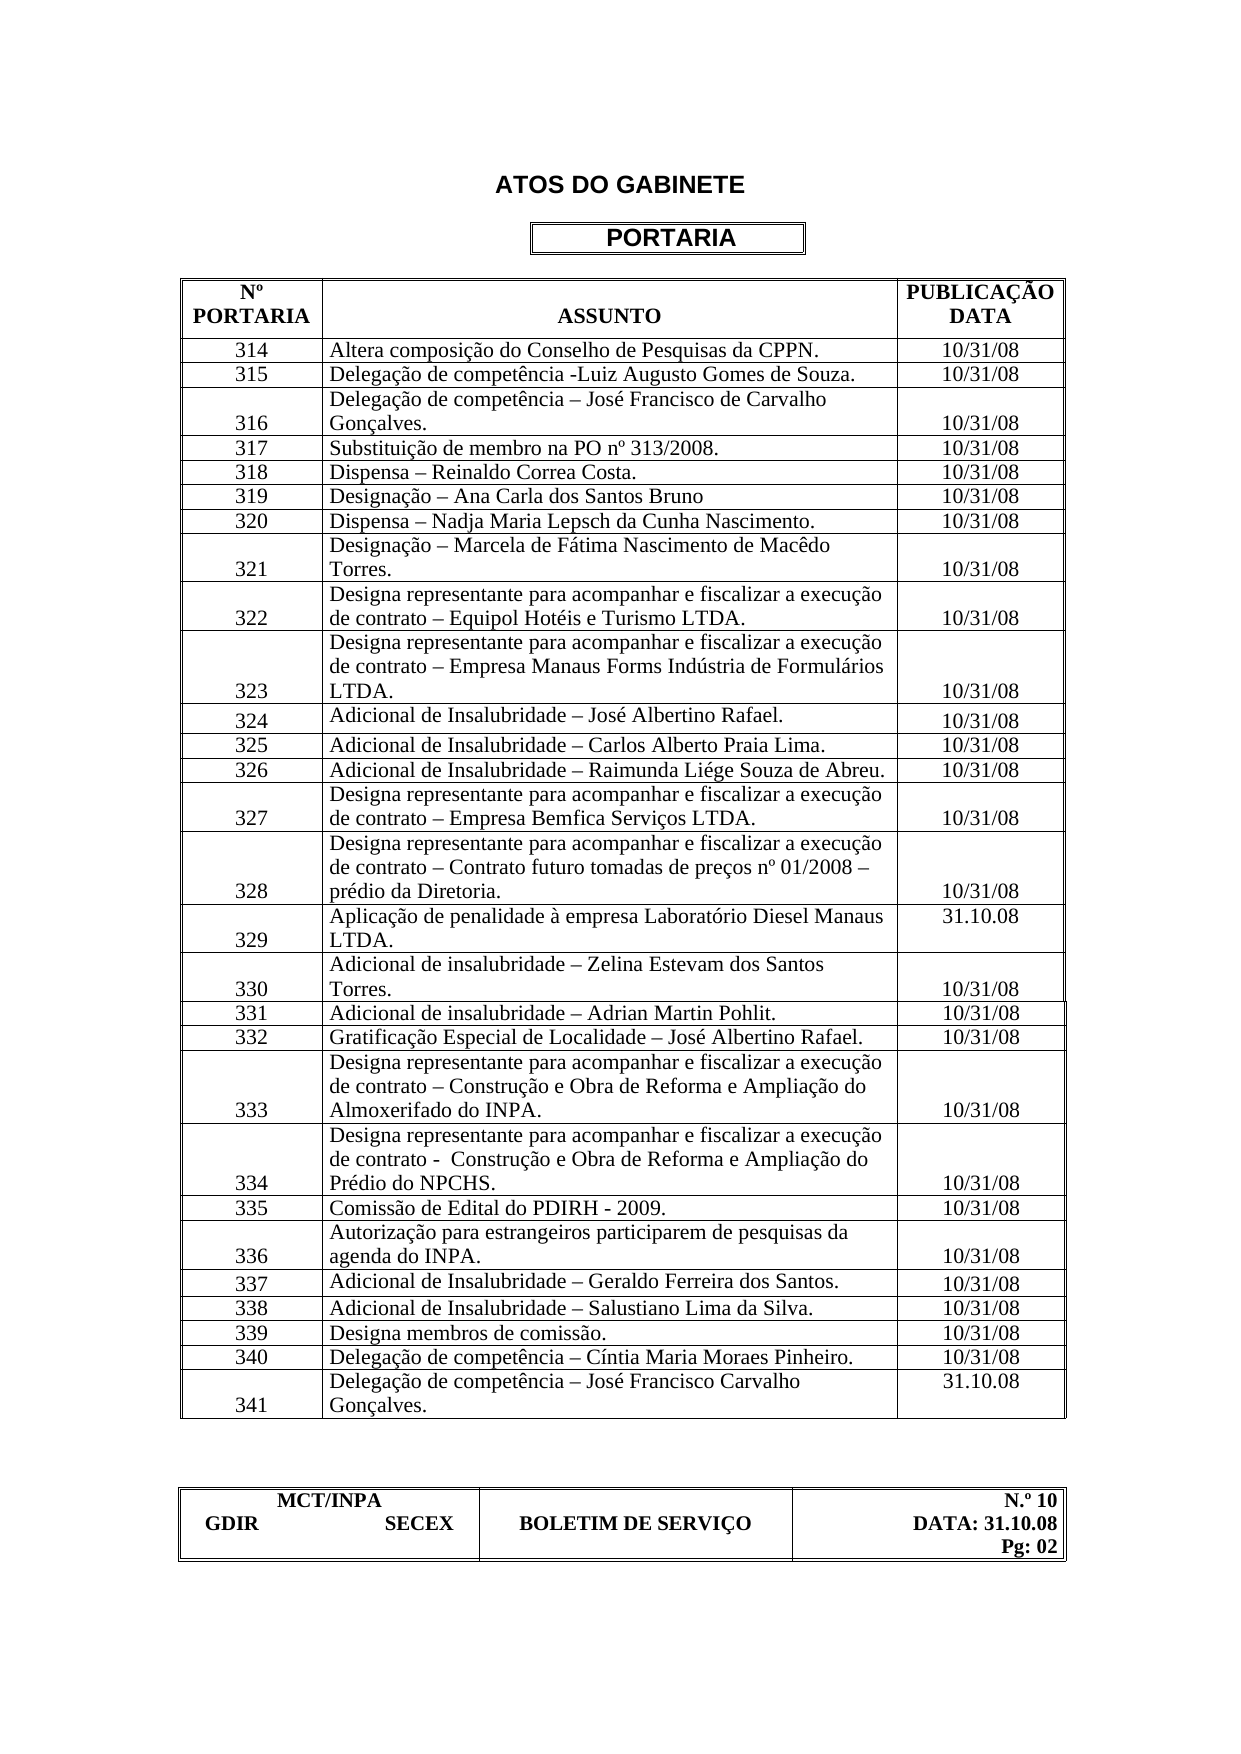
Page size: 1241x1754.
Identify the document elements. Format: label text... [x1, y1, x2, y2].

table_cell Designa representante para acompanhar e fiscalizar a execução de contrato – Construção e Obra de Reforma e Ampliação do Almoxerifado do INPA. [323, 1051, 897, 1122]
table_cell 318 [183, 461, 322, 484]
table_cell Substituição de membro na PO nº 313/2008. [323, 436, 897, 460]
table_cell Delegação de competência – Cíntia Maria Moraes Pinheiro. [323, 1346, 897, 1369]
table_cell Adicional de Insalubridade – José Albertino Rafael. [323, 704, 897, 733]
table_cell Designa representante para acompanhar e fiscalizar a execução de contrato – Empresa Bemfica Serviços LTDA. [323, 783, 897, 831]
table_header 331 [183, 1002, 322, 1025]
table_header Nº PORTARIA [183, 281, 322, 338]
table_cell Delegação de competência – José Francisco Carvalho Gonçalves. [323, 1370, 897, 1418]
table_cell Comissão de Edital do PDIRH - 2009. [323, 1196, 897, 1220]
table_cell 335 [183, 1196, 322, 1220]
table_cell Autorização para estrangeiros participarem de pesquisas da agenda do INPA. [323, 1221, 897, 1268]
table_cell 31/10/08 [898, 1026, 1064, 1049]
table_cell 31/10/08 [898, 953, 1063, 1001]
table_cell 321 [183, 534, 322, 581]
table_header MCT/INPA GDIR SECEX [181, 1490, 479, 1558]
table_cell 31/10/08 [898, 436, 1063, 460]
table_cell Dispensa – Nadja Maria Lepsch da Cunha Nascimento. [323, 510, 897, 533]
table_cell Gratificação Especial de Localidade – José Albertino Rafael. [323, 1026, 897, 1049]
table_header PUBLICAÇÃO DATA [898, 281, 1063, 338]
table_cell 31/10/08 [898, 704, 1063, 733]
table_cell 319 [183, 485, 322, 508]
table_header ASSUNTO [323, 281, 897, 338]
table_header 31/10/08 [898, 1002, 1064, 1025]
table_cell 31/10/08 [898, 1297, 1064, 1320]
table_cell 31.10.08 [898, 1370, 1064, 1418]
table_cell 31/10/08 [898, 339, 1063, 362]
table_cell Delegação de competência – José Francisco de Carvalho Gonçalves. [323, 388, 897, 435]
table_cell 31/10/08 [898, 363, 1063, 387]
table_cell 31/10/08 [898, 1221, 1064, 1268]
table_cell 31/10/08 [898, 1321, 1064, 1345]
table_cell 31/10/08 [898, 1124, 1064, 1195]
table_cell 341 [183, 1370, 322, 1418]
table_cell 330 [183, 953, 322, 1001]
table_cell 334 [183, 1124, 322, 1195]
table_cell 325 [183, 734, 322, 757]
table_cell 31/10/08 [898, 534, 1063, 581]
table_header PORTARIA [533, 225, 803, 252]
table_cell 320 [183, 510, 322, 533]
table_cell Designa representante para acompanhar e fiscalizar a execução de contrato – Empresa Manaus Forms Indústria de Formulários LTDA. [323, 631, 897, 703]
table_cell 332 [183, 1026, 322, 1049]
table_cell 31/10/08 [898, 783, 1063, 831]
table_cell 31/10/08 [898, 1270, 1064, 1296]
table_cell Altera composição do Conselho de Pesquisas da CPPN. [323, 339, 897, 362]
table_cell 326 [183, 759, 322, 782]
table_cell 31/10/08 [898, 1051, 1064, 1122]
table_cell Adicional de Insalubridade – Salustiano Lima da Silva. [323, 1297, 897, 1320]
table_cell Adicional de Insalubridade – Raimunda Liége Souza de Abreu. [323, 759, 897, 782]
table_cell 327 [183, 783, 322, 831]
table_cell 31/10/08 [898, 1346, 1064, 1369]
table_header BOLETIM DE SERVIÇO [480, 1490, 792, 1558]
table_cell 31/10/08 [898, 461, 1063, 484]
table_cell Adicional de Insalubridade – Carlos Alberto Praia Lima. [323, 734, 897, 757]
table_cell Designação – Ana Carla dos Santos Bruno [323, 485, 897, 508]
table_header Adicional de insalubridade – Adrian Martin Pohlit. [323, 1002, 897, 1025]
table_cell Adicional de insalubridade – Zelina Estevam dos Santos Torres. [323, 953, 897, 1001]
table_cell 337 [183, 1270, 322, 1296]
table_cell 340 [183, 1346, 322, 1369]
table_cell 31/10/08 [898, 631, 1063, 703]
table_header N.º 10 DATA: 31.10.08 Pg: 02 [793, 1490, 1063, 1558]
table_cell 317 [183, 436, 322, 460]
table_cell Dispensa – Reinaldo Correa Costa. [323, 461, 897, 484]
table_cell 31/10/08 [898, 1196, 1064, 1220]
table_cell 31/10/08 [898, 832, 1063, 903]
table_cell 338 [183, 1297, 322, 1320]
table_cell Aplicação de penalidade à empresa Laboratório Diesel Manaus LTDA. [323, 905, 897, 952]
table_cell 339 [183, 1321, 322, 1345]
table_cell Designa representante para acompanhar e fiscalizar a execução de contrato – Equipol Hotéis e Turismo LTDA. [323, 582, 897, 630]
table_cell Designação – Marcela de Fátima Nascimento de Macêdo Torres. [323, 534, 897, 581]
table_cell 329 [183, 905, 322, 952]
table_cell 316 [183, 388, 322, 435]
table_cell 324 [183, 704, 322, 733]
table_cell Designa representante para acompanhar e fiscalizar a execução de contrato - Construção e Obra de Reforma e Ampliação do Prédio do NPCHS. [323, 1124, 897, 1195]
table_cell 31/10/08 [898, 510, 1063, 533]
table_cell 323 [183, 631, 322, 703]
table_cell 31/10/08 [898, 485, 1063, 508]
table_cell 31/10/08 [898, 734, 1063, 757]
table_cell Adicional de Insalubridade – Geraldo Ferreira dos Santos. [323, 1270, 897, 1296]
table_cell 31/10/08 [898, 388, 1063, 435]
table_cell Designa representante para acompanhar e fiscalizar a execução de contrato – Contrato futuro tomadas de preços nº 01/2008 – prédio da Diretoria. [323, 832, 897, 903]
table_cell 31/10/08 [898, 759, 1063, 782]
table_cell Designa membros de comissão. [323, 1321, 897, 1345]
table_cell 314 [183, 339, 322, 362]
table_cell 31/10/08 [898, 582, 1063, 630]
table_cell 322 [183, 582, 322, 630]
table_cell 328 [183, 832, 322, 903]
table_cell 333 [183, 1051, 322, 1122]
subtitle ATOS DO GABINETE [177, 171, 1063, 199]
table_cell Delegação de competência -Luiz Augusto Gomes de Souza. [323, 363, 897, 387]
table_cell 336 [183, 1221, 322, 1268]
table_cell 315 [183, 363, 322, 387]
table_cell 31.10.08 [898, 905, 1063, 952]
